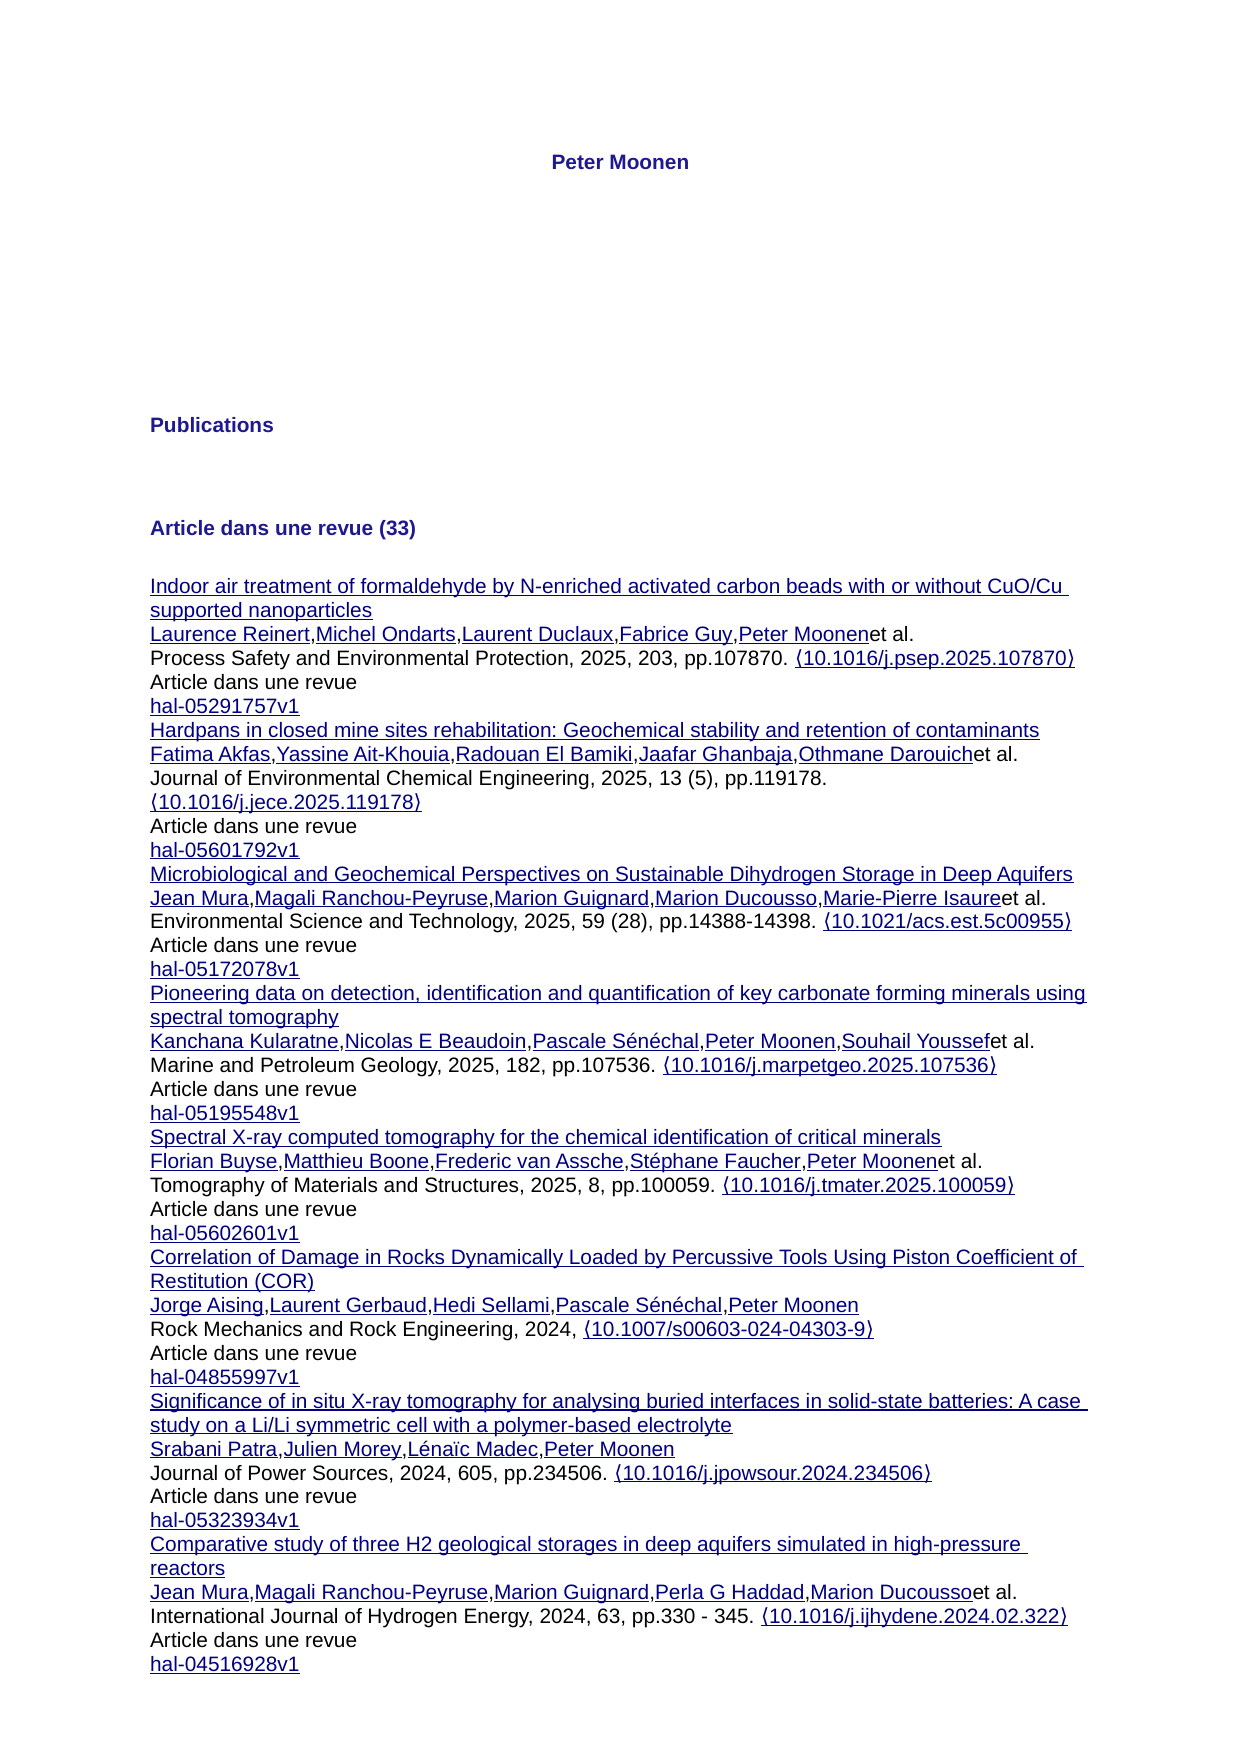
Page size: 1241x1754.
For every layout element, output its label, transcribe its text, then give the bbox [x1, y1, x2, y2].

table_cell Spectral X-ray computed tomography for the chemical identification of critical minerals Florian Buyse,Matthieu Boone,Frederic van Assche,Stéphane Faucher,Peter Moonenet al. Tomography of Materials and Structures, 2025, 8, pp.100059. ⟨10.1016/j.tmater.2025.100059⟩ Article dans une revue hal-05602601v1 [150, 1125, 1090, 1245]
table_cell Hardpans in closed mine sites rehabilitation: Geochemical stability and retention of contaminants Fatima Akfas,Yassine Ait-Khouia,Radouan El Bamiki,Jaafar Ghanbaja,Othmane Darouichet al. Journal of Environmental Chemical Engineering, 2025, 13 (5), pp.119178. ⟨10.1016/j.jece.2025.119178⟩ Article dans une revue hal-05601792v1 [150, 718, 1090, 861]
table_cell Correlation of Damage in Rocks Dynamically Loaded by Percussive Tools Using Piston Coefficient of Restitution (COR) Jorge Aising,Laurent Gerbaud,Hedi Sellami,Pascale Sénéchal,Peter Moonen Rock Mechanics and Rock Engineering, 2024, ⟨10.1007/s00603-024-04303-9⟩ Article dans une revue hal-04855997v1 [150, 1245, 1090, 1388]
subtitle Peter Moonen [150, 150, 1090, 174]
table_header Indoor air treatment of formaldehyde by N-enriched activated carbon beads with or without CuO/Cu supported nanoparticles Laurence Reinert,Michel Ondarts,Laurent Duclaux,Fabrice Guy,Peter Moonenet al. Process Safety and Environmental Protection, 2025, 203, pp.107870. ⟨10.1016/j.psep.2025.107870⟩ Article dans une revue hal-05291757v1 [150, 574, 1090, 718]
table_cell Microbiological and Geochemical Perspectives on Sustainable Dihydrogen Storage in Deep Aquifers Jean Mura,Magali Ranchou-Peyruse,Marion Guignard,Marion Ducousso,Marie-Pierre Isaureet al. Environmental Science and Technology, 2025, 59 (28), pp.14388-14398. ⟨10.1021/acs.est.5c00955⟩ Article dans une revue hal-05172078v1 [150, 861, 1090, 981]
subtitle Article dans une revue (33) [150, 516, 1090, 539]
subtitle Publications [150, 412, 1090, 436]
table_cell Significance of in situ X-ray tomography for analysing buried interfaces in solid-state batteries: A case study on a Li/Li symmetric cell with a polymer-based electrolyte Srabani Patra,Julien Morey,Lénaïc Madec,Peter Moonen Journal of Power Sources, 2024, 605, pp.234506. ⟨10.1016/j.jpowsour.2024.234506⟩ Article dans une revue hal-05323934v1 [150, 1389, 1090, 1532]
table_cell Comparative study of three H2 geological storages in deep aquifers simulated in high-pressure reactors Jean Mura,Magali Ranchou-Peyruse,Marion Guignard,Perla G Haddad,Marion Ducoussoet al. International Journal of Hydrogen Energy, 2024, 63, pp.330 - 345. ⟨10.1016/j.ijhydene.2024.02.322⟩ Article dans une revue hal-04516928v1 [150, 1532, 1090, 1676]
table_cell Pioneering data on detection, identification and quantification of key carbonate forming minerals using spectral tomography Kanchana Kularatne,Nicolas E Beaudoin,Pascale Sénéchal,Peter Moonen,Souhail Youssefet al. Marine and Petroleum Geology, 2025, 182, pp.107536. ⟨10.1016/j.marpetgeo.2025.107536⟩ Article dans une revue hal-05195548v1 [150, 981, 1090, 1125]
